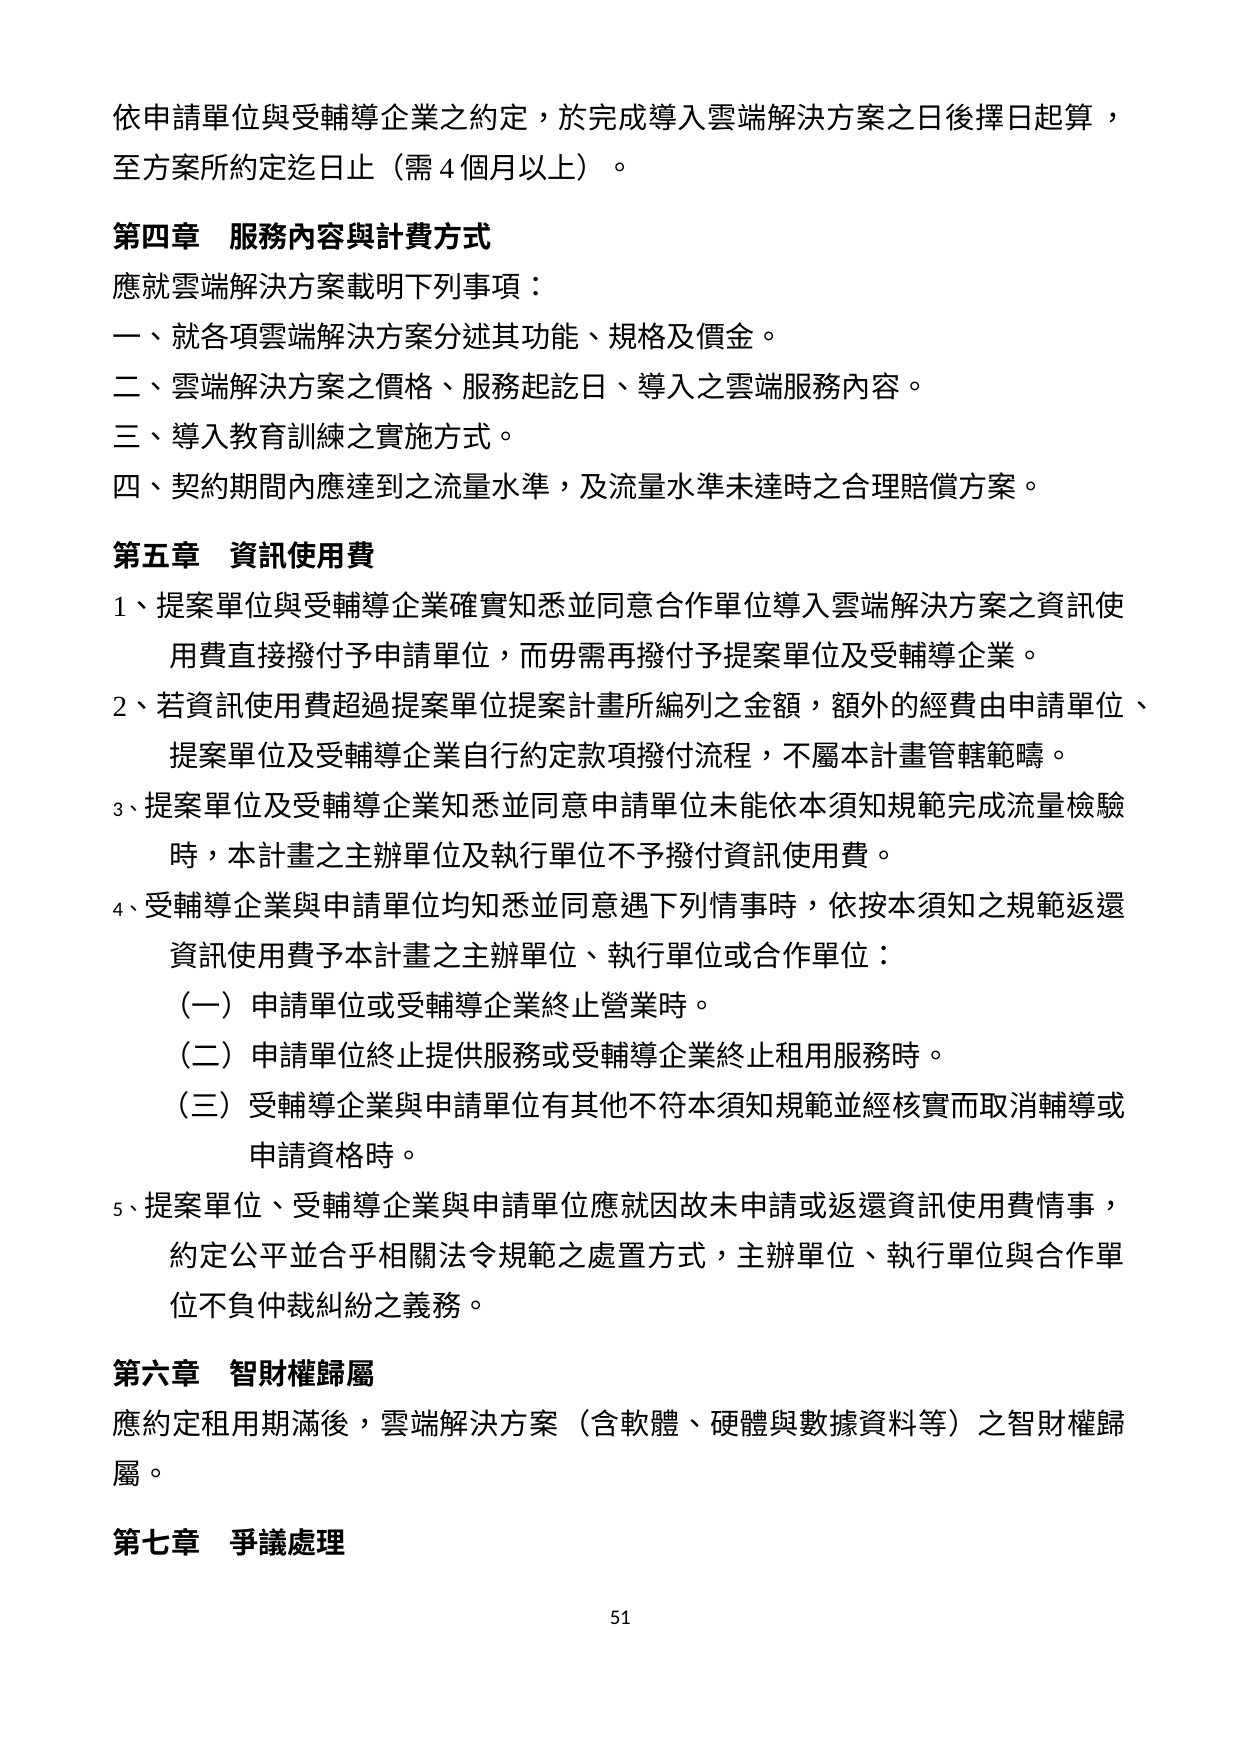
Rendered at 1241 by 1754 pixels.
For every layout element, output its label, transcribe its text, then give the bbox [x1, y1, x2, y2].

text 第七章 爭議處理 [112, 1513, 1128, 1563]
text 三、導入教育訓練之實施方式。 [112, 407, 1128, 457]
text 二、雲端解決方案之價格、服務起訖日、導入之雲端服務內容。 [112, 357, 1128, 407]
list 若資訊使用費超過提案單位提案計畫所編列之金額，額外的經費由申請單位、提案單位及受輔導企業自行約定款項撥付流程，不屬本計畫管轄範疇。 [112, 676, 1128, 776]
list 受輔導企業與申請單位均知悉並同意遇下列情事時，依按本須知之規範返還資訊使用費予本計畫之主辦單位、執行單位或合作單位： [112, 876, 1128, 976]
text 第五章 資訊使用費 [112, 526, 1128, 576]
text 一、就各項雲端解決方案分述其功能、規格及價金。 [112, 307, 1128, 357]
list 提案單位、受輔導企業與申請單位應就因故未申請或返還資訊使用費情事，約定公平並合乎相關法令規範之處置方式，主辦單位、執行單位與合作單位不負仲裁糾紛之義務。 [112, 1176, 1128, 1326]
text 第六章 智財權歸屬 [112, 1345, 1128, 1395]
text （三）受輔導企業與申請單位有其他不符本須知規範並經核實而取消輔導或申請資格時。 [161, 1076, 1128, 1176]
text （一）申請單位或受輔導企業終止營業時。 [162, 976, 1128, 1026]
text （二）申請單位終止提供服務或受輔導企業終止租用服務時。 [162, 1026, 1128, 1076]
text 第四章 服務內容與計費方式 [112, 207, 1128, 257]
text 應就雲端解決方案載明下列事項： [112, 257, 1128, 307]
text 應約定租用期滿後，雲端解決方案（含軟體、硬體與數據資料等）之智財權歸屬。 [112, 1395, 1128, 1495]
list 提案單位及受輔導企業知悉並同意申請單位未能依本須知規範完成流量檢驗時，本計畫之主辦單位及執行單位不予撥付資訊使用費。 [112, 776, 1128, 876]
text 四、契約期間內應達到之流量水準，及流量水準未達時之合理賠償方案。 [112, 457, 1128, 507]
list 提案單位與受輔導企業確實知悉並同意合作單位導入雲端解決方案之資訊使用費直接撥付予申請單位，而毋需再撥付予提案單位及受輔導企業。 [112, 576, 1128, 676]
text 依申請單位與受輔導企業之約定，於完成導入雲端解決方案之日後擇日起算，至方案所約定迄日止（需4個月以上）。 [112, 88, 1128, 188]
